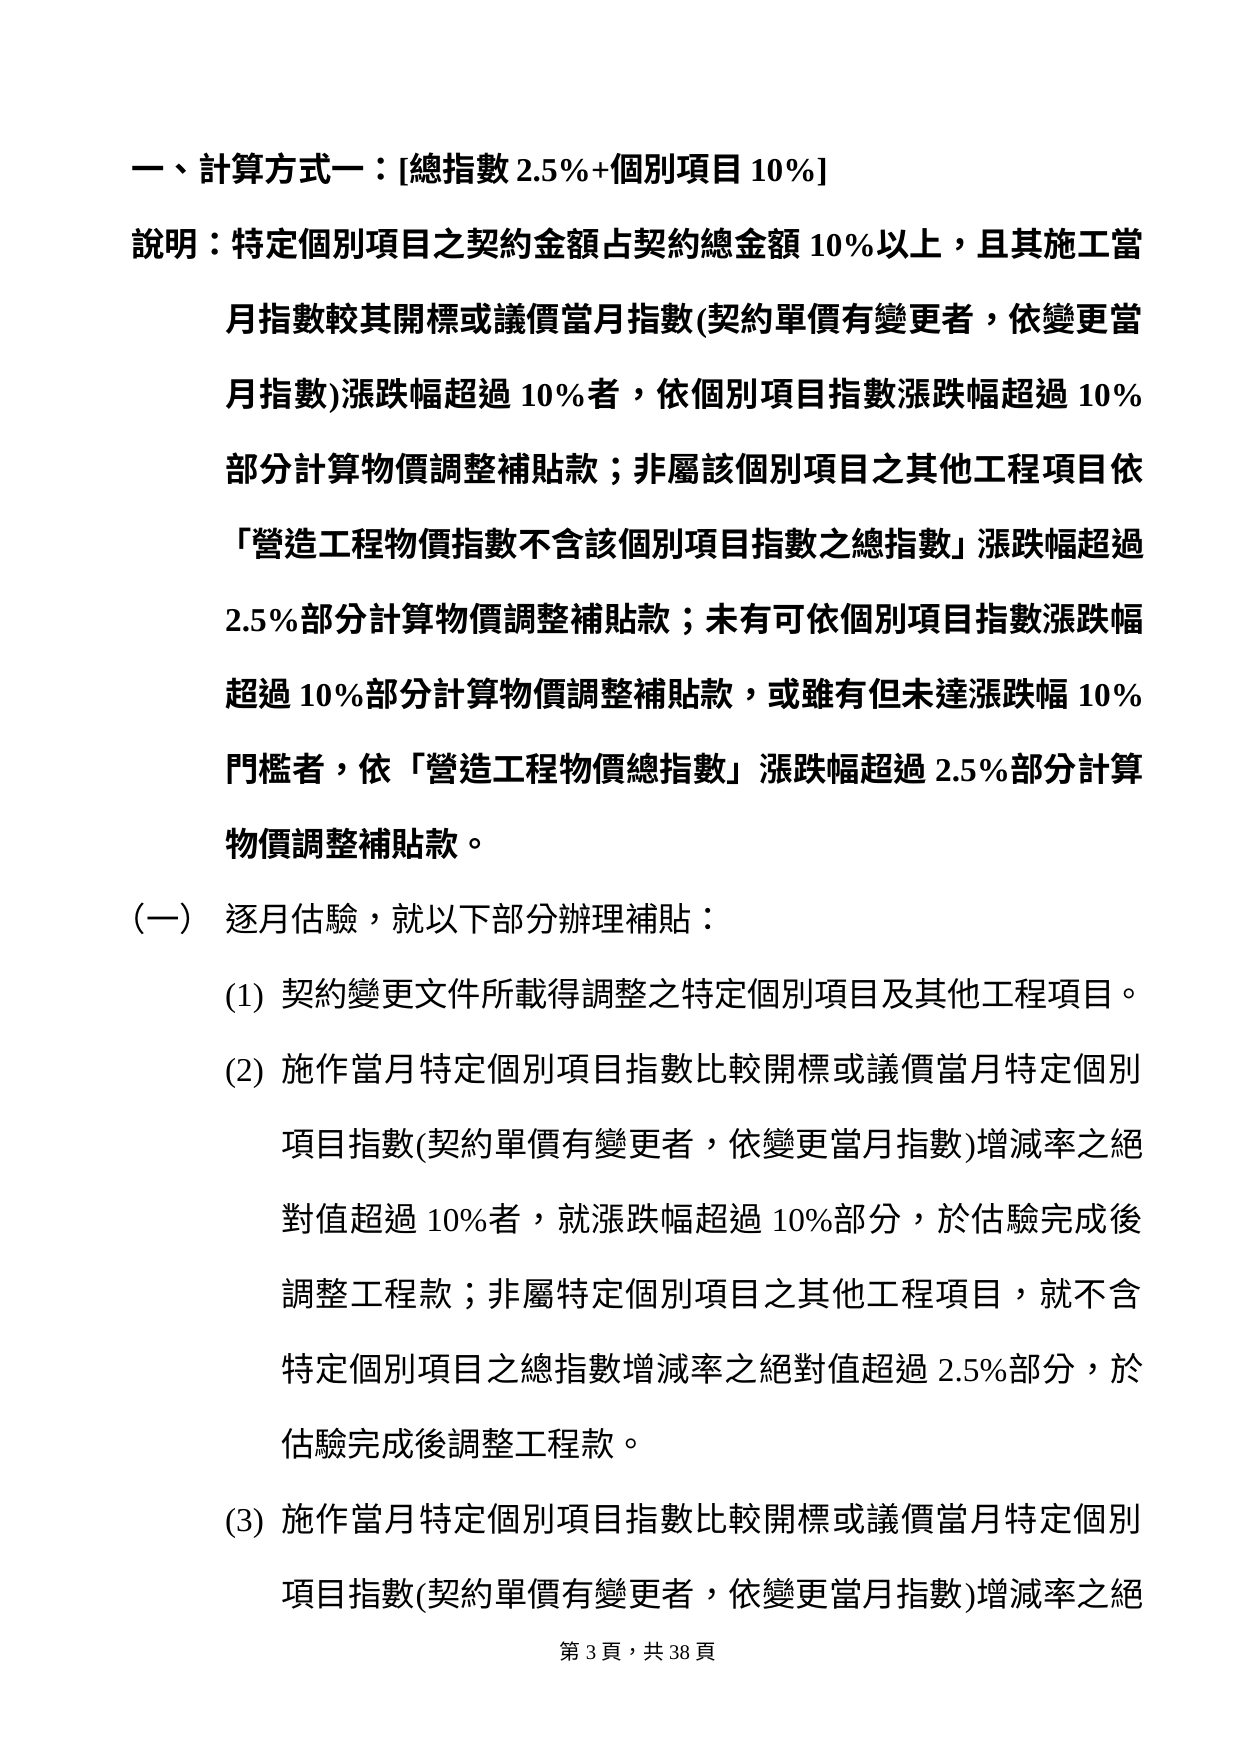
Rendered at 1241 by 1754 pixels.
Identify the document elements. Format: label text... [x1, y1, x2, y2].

list 施作當月特定個別項目指數比較開標或議價當月特定個別項目指數(契約單價有變更者，依變更當月指數)增減率之絕 [225, 1480, 1144, 1630]
subtitle 一、計算方式一：[總指數2.5%+個別項目10%] [131, 130, 1144, 205]
list 契約變更文件所載得調整之特定個別項目及其他工程項目。 [225, 955, 1144, 1030]
list 逐月估驗，就以下部分辦理補貼： [112, 880, 1144, 955]
text 說明：特定個別項目之契約金額占契約總金額10%以上，且其施工當月指數較其開標或議價當月指數(契約單價有變更者，依變更當月指數)漲跌幅超過10%者，依個別項目指數漲跌幅超過10%部分計算物價調整補貼款；非屬該個別項目之其他工程項目依「營造工程物價指數不含該個別項目指數之總指數」漲跌幅超過2.5%部分計算物價調整補貼款；未有可依個別項目指數漲跌幅超過10%部分計算物價調整補貼款，或雖有但未達漲跌幅10%門檻者，依「營造工程物價總指數」漲跌幅超過2.5%部分計算物價調整補貼款。 [131, 205, 1144, 880]
list 施作當月特定個別項目指數比較開標或議價當月特定個別項目指數(契約單價有變更者，依變更當月指數)增減率之絕對值超過10%者，就漲跌幅超過10%部分，於估驗完成後調整工程款；非屬特定個別項目之其他工程項目，就不含特定個別項目之總指數增減率之絕對值超過2.5%部分，於估驗完成後調整工程款。 [225, 1030, 1144, 1480]
